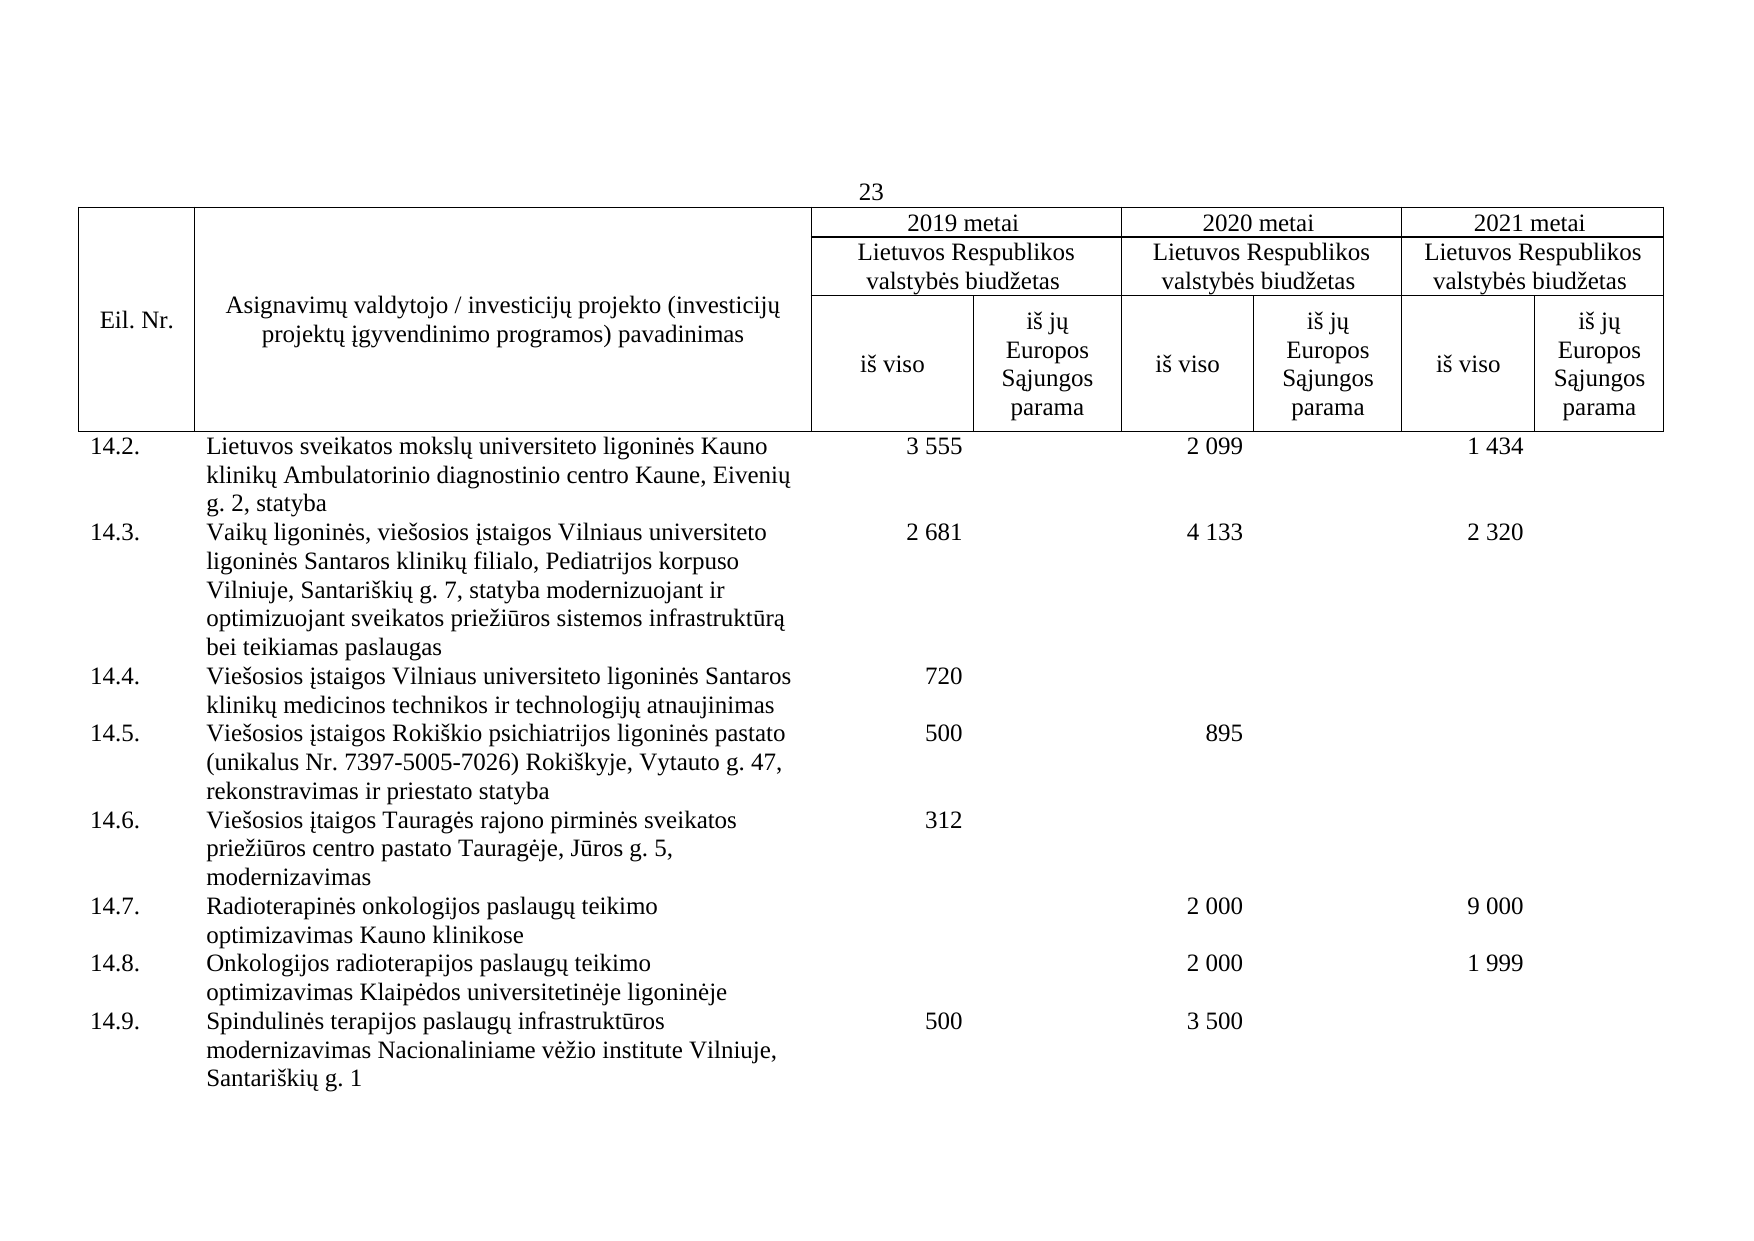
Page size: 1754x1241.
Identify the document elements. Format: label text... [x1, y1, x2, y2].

table_cell Lietuvos Respublikos valstybės biudžetas [812, 238, 1121, 295]
table_cell [973, 719, 1121, 805]
table_cell [1254, 949, 1402, 1006]
table_cell Viešosios įtaigos Tauragės rajono pirminės sveikatos priežiūros centro pastato Tauragėje, Jūros g. 5, modernizavimas [195, 805, 811, 891]
table_cell [1535, 891, 1664, 948]
table_cell iš jų Europos Sąjungos parama [1254, 296, 1401, 431]
table_cell iš viso [812, 296, 973, 431]
table_cell 720 [811, 661, 973, 718]
table_header 2021 metai [1402, 208, 1663, 236]
table_cell [973, 432, 1121, 517]
table_cell Onkologijos radioterapijos paslaugų teikimo optimizavimas Klaipėdos universitetinėje ligoninėje [195, 949, 811, 1006]
table_header Asignavimų valdytojo / investicijų projekto (investicijų projektų įgyvendinimo programos) pavadinimas [195, 208, 811, 431]
table_cell 14.6. [79, 805, 195, 891]
table_cell [1535, 517, 1664, 661]
table_cell 1 999 [1402, 949, 1534, 1006]
table_cell 4 133 [1121, 517, 1254, 661]
table_cell [1254, 805, 1402, 891]
table_cell 500 [811, 719, 973, 805]
table_cell 312 [811, 805, 973, 891]
table_cell Radioterapinės onkologijos paslaugų teikimo optimizavimas Kauno klinikose [195, 891, 811, 948]
table_cell Lietuvos Respublikos valstybės biudžetas [1402, 238, 1663, 295]
table_cell Lietuvos Respublikos valstybės biudžetas [1122, 238, 1401, 295]
table_cell Lietuvos sveikatos mokslų universiteto ligoninės Kauno klinikų Ambulatorinio diagnostinio centro Kaune, Eivenių g. 2, statyba [195, 432, 811, 517]
table_cell [973, 1006, 1121, 1092]
table_cell [973, 891, 1121, 948]
table_cell [1254, 661, 1402, 718]
table_cell [811, 891, 973, 948]
table_cell Viešosios įstaigos Rokiškio psichiatrijos ligoninės pastato (unikalus Nr. 7397-5005-7026) Rokiškyje, Vytauto g. 47, rekonstravimas ir priestato statyba [195, 719, 811, 805]
table_cell 14.7. [79, 891, 195, 948]
table_cell [1535, 661, 1664, 718]
table_header 2020 metai [1122, 208, 1401, 236]
table_cell [1402, 1006, 1534, 1092]
table_cell [1535, 432, 1664, 517]
table_header Eil. Nr. [79, 208, 194, 431]
table_cell Vaikų ligoninės, viešosios įstaigos Vilniaus universiteto ligoninės Santaros klinikų filialo, Pediatrijos korpuso Vilniuje, Santariškių g. 7, statyba modernizuojant ir optimizuojant sveikatos priežiūros sistemos infrastruktūrą bei teikiamas paslaugas [195, 517, 811, 661]
table_cell Viešosios įstaigos Vilniaus universiteto ligoninės Santaros klinikų medicinos technikos ir technologijų atnaujinimas [195, 661, 811, 718]
table_cell [1535, 719, 1664, 805]
table_cell [1254, 1006, 1402, 1092]
table_cell [1254, 891, 1402, 948]
table_cell 1 434 [1402, 432, 1534, 517]
table_cell 2 320 [1402, 517, 1534, 661]
table_cell 3 500 [1121, 1006, 1254, 1092]
table_cell [1535, 1006, 1664, 1092]
table_cell Spindulinės terapijos paslaugų infrastruktūros modernizavimas Nacionaliniame vėžio institute Vilniuje, Santariškių g. 1 [195, 1006, 811, 1092]
table_cell [973, 805, 1121, 891]
table_cell [973, 661, 1121, 718]
table_cell 895 [1121, 719, 1254, 805]
table_cell 2 000 [1121, 949, 1254, 1006]
table_cell 14.3. [79, 517, 195, 661]
table_cell [1535, 949, 1664, 1006]
table_header 2019 metai [812, 208, 1121, 236]
table_cell iš jų Europos Sąjungos parama [974, 296, 1121, 431]
table_cell 14.4. [79, 661, 195, 718]
table_cell [973, 517, 1121, 661]
table_cell iš jų Europos Sąjungos parama [1535, 296, 1663, 431]
table_cell [1402, 719, 1534, 805]
table_cell 14.9. [79, 1006, 195, 1092]
table_cell 2 099 [1121, 432, 1254, 517]
table_cell [1535, 805, 1664, 891]
table_cell 2 000 [1121, 891, 1254, 948]
table_cell [1402, 805, 1534, 891]
table_cell 14.5. [79, 719, 195, 805]
table_cell 500 [811, 1006, 973, 1092]
table_cell [1254, 719, 1402, 805]
table_cell iš viso [1402, 296, 1534, 431]
table_cell 14.2. [79, 432, 195, 517]
table_cell [1121, 661, 1254, 718]
table_cell [1254, 432, 1402, 517]
table_cell 3 555 [811, 432, 973, 517]
table_cell 2 681 [811, 517, 973, 661]
table_cell [1254, 517, 1402, 661]
table_cell 9 000 [1402, 891, 1534, 948]
table_cell [811, 949, 973, 1006]
table_cell [1402, 661, 1534, 718]
table_cell [973, 949, 1121, 1006]
table_cell 14.8. [79, 949, 195, 1006]
table_cell [1121, 805, 1254, 891]
table_cell iš viso [1122, 296, 1253, 431]
